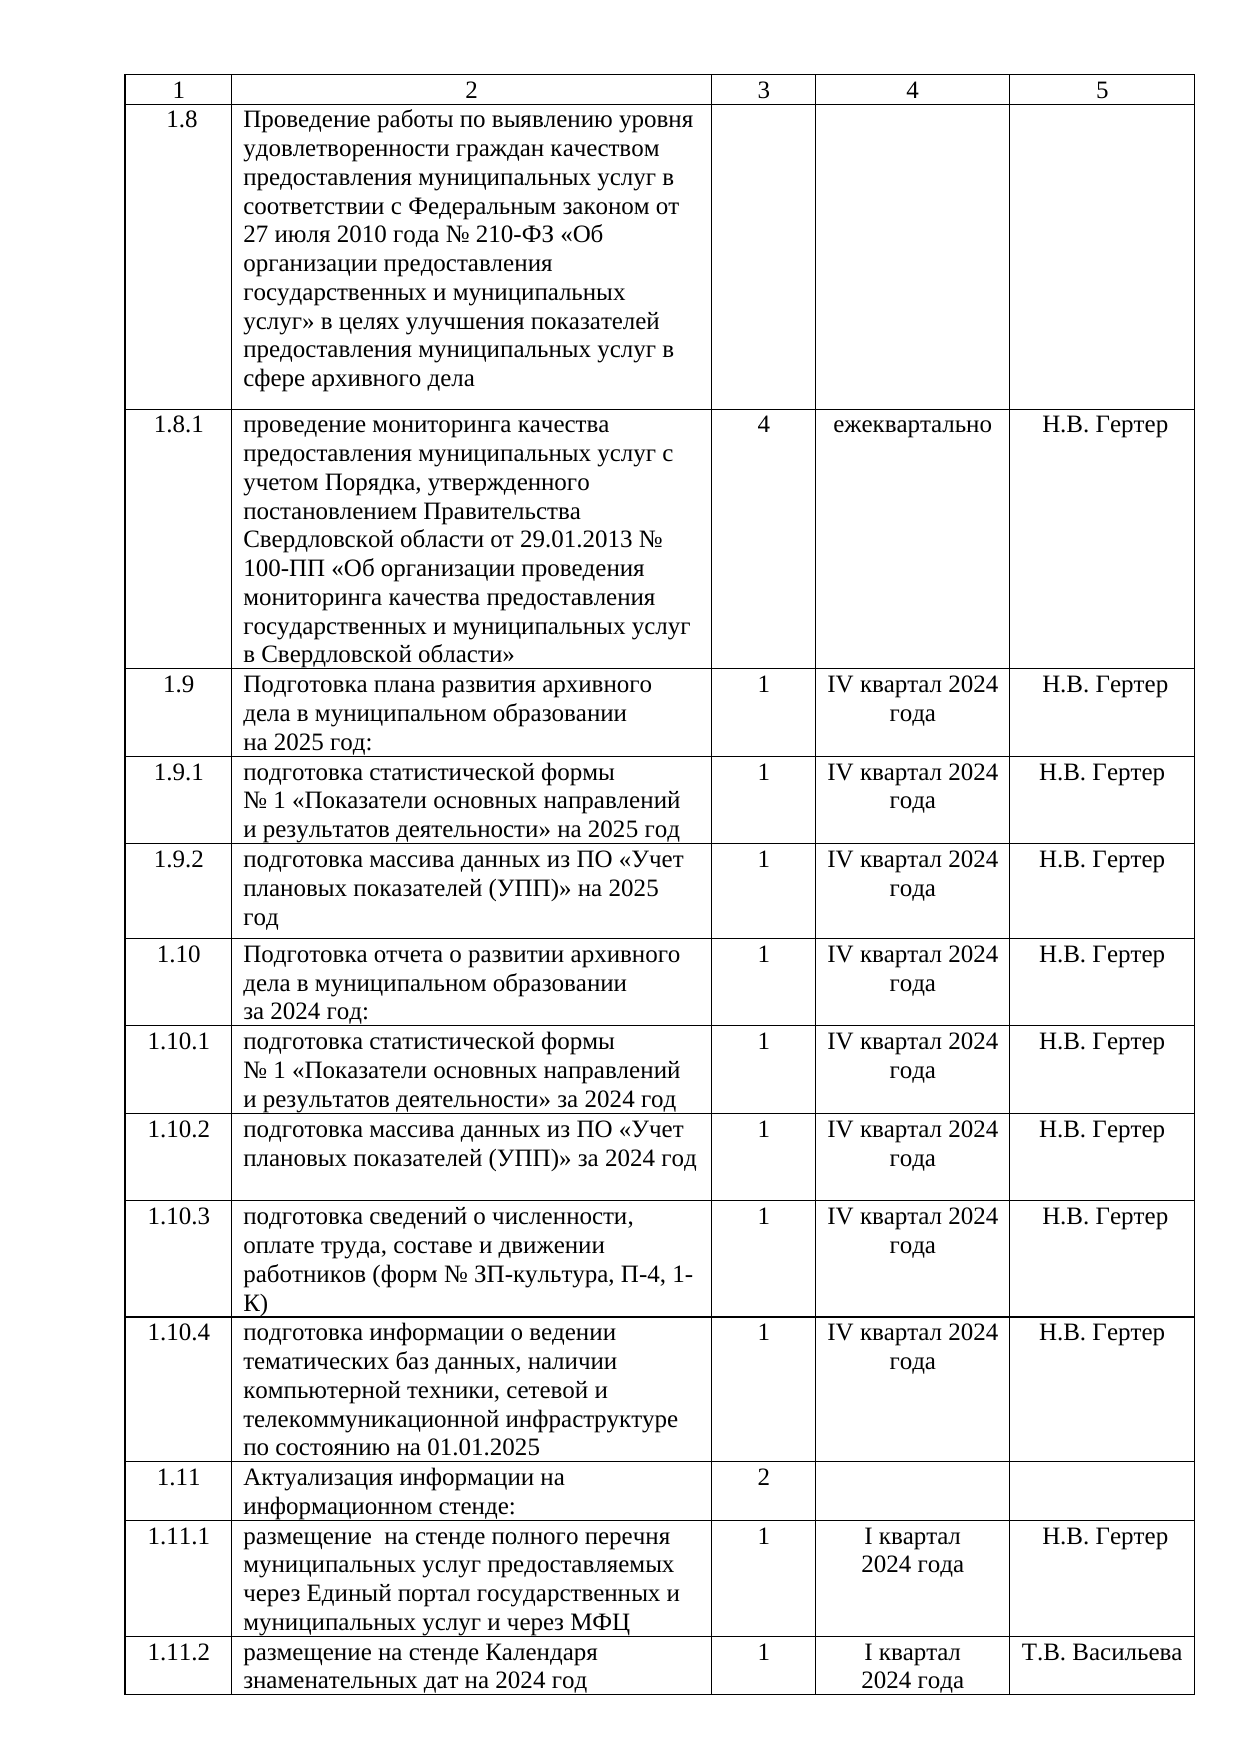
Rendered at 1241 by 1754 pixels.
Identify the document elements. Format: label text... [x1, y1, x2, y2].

table_cell [816, 1462, 1009, 1520]
table_cell Подготовка отчета о развитии архивного дела в муниципальном образовании за 2024 год: [232, 939, 711, 1025]
table_cell IV квартал 2024 года [816, 1026, 1009, 1113]
table_cell IV квартал 2024 года [816, 1201, 1009, 1316]
table_cell 1 [712, 757, 815, 843]
table_cell подготовка информации о ведении тематических баз данных, наличии компьютерной техники, сетевой и телекоммуникационной инфраструктуре по состоянию на 01.01.2025 [232, 1318, 711, 1461]
table_cell размещение на стенде полного перечня муниципальных услуг предоставляемых через Единый портал государственных и муниципальных услуг и через МФЦ [232, 1521, 711, 1636]
table_cell Н.В. Гертер [1010, 410, 1194, 668]
table_cell подготовка массива данных из ПО «Учет плановых показателей (УПП)» на 2025 год [232, 844, 711, 938]
table_cell Н.В. Гертер [1010, 1521, 1194, 1636]
table_cell 1.9 [126, 669, 231, 756]
table_cell IV квартал 2024 года [816, 1318, 1009, 1461]
table_cell 1.10.1 [126, 1026, 231, 1113]
table_cell Т.В. Васильева [1010, 1637, 1194, 1694]
table_cell IV квартал 2024 года [816, 669, 1009, 756]
table_cell 1.8.1 [126, 410, 231, 668]
table_cell 1 [712, 1318, 815, 1461]
table_header 1 [126, 75, 231, 103]
table_cell 1.11.2 [126, 1637, 231, 1694]
table_cell [816, 105, 1009, 408]
table_cell IV квартал 2024 года [816, 939, 1009, 1025]
table_cell Н.В. Гертер [1010, 844, 1194, 938]
table_cell 1 [712, 1637, 815, 1694]
table_cell Н.В. Гертер [1010, 1318, 1194, 1461]
table_cell 1 [712, 1521, 815, 1636]
table_cell размещение на стенде Календаря знаменательных дат на 2024 год [232, 1637, 711, 1694]
table_cell Подготовка плана развития архивного дела в муниципальном образовании на 2025 год: [232, 669, 711, 756]
table_cell 1.10.2 [126, 1114, 231, 1200]
table_cell 1 [712, 1201, 815, 1316]
table_cell 1 [712, 844, 815, 938]
table_cell Н.В. Гертер [1010, 1026, 1194, 1113]
table_header 3 [712, 75, 815, 103]
table_cell подготовка массива данных из ПО «Учет плановых показателей (УПП)» за 2024 год [232, 1114, 711, 1200]
table_cell Актуализация информации на информационном стенде: [232, 1462, 711, 1520]
table_cell 1 [712, 1114, 815, 1200]
table_cell 1.8 [126, 105, 231, 408]
table_cell подготовка статистической формы № 1 «Показатели основных направлений и результатов деятельности» на 2025 год [232, 757, 711, 843]
table_cell 1 [712, 1026, 815, 1113]
table_cell [712, 105, 815, 408]
table_cell [1010, 105, 1194, 408]
table_cell IV квартал 2024 года [816, 1114, 1009, 1200]
table_cell Н.В. Гертер [1010, 1114, 1194, 1200]
table_cell проведение мониторинга качества предоставления муниципальных услуг с учетом Порядка, утвержденного постановлением Правительства Свердловской области от 29.01.2013 № 100-ПП «Об организации проведения мониторинга качества предоставления государственных и муниципальных услуг в Свердловской области» [232, 410, 711, 668]
table_cell 1.10.4 [126, 1318, 231, 1461]
table_cell 1 [712, 939, 815, 1025]
table_cell 1.11 [126, 1462, 231, 1520]
table_cell 1.11.1 [126, 1521, 231, 1636]
table_cell 1.9.2 [126, 844, 231, 938]
table_cell подготовка сведений о численности, оплате труда, составе и движении работников (форм № ЗП-культура, П-4, 1-К) [232, 1201, 711, 1316]
table_cell подготовка статистической формы № 1 «Показатели основных направлений и результатов деятельности» за 2024 год [232, 1026, 711, 1113]
table_cell 1 [712, 669, 815, 756]
table_header 2 [232, 75, 711, 103]
table_cell Проведение работы по выявлению уровня удовлетворенности граждан качеством предоставления муниципальных услуг в соответствии с Федеральным законом от 27 июля 2010 года № 210-ФЗ «Об организации предоставления государственных и муниципальных услуг» в целях улучшения показателей предоставления муниципальных услуг в сфере архивного дела [232, 105, 711, 408]
table_cell I квартал 2024 года [816, 1637, 1009, 1694]
table_cell [1010, 1462, 1194, 1520]
table_cell IV квартал 2024 года [816, 757, 1009, 843]
table_header 5 [1010, 75, 1194, 103]
table_cell 4 [712, 410, 815, 668]
table_cell Н.В. Гертер [1010, 1201, 1194, 1316]
table_cell 1.10.3 [126, 1201, 231, 1316]
table_cell I квартал 2024 года [816, 1521, 1009, 1636]
table_cell ежеквартально [816, 410, 1009, 668]
table_cell 1.9.1 [126, 757, 231, 843]
table_cell 1.10 [126, 939, 231, 1025]
table_cell Н.В. Гертер [1010, 669, 1194, 756]
table_cell 2 [712, 1462, 815, 1520]
table_cell Н.В. Гертер [1010, 757, 1194, 843]
table_cell IV квартал 2024 года [816, 844, 1009, 938]
table_header 4 [816, 75, 1009, 103]
table_cell Н.В. Гертер [1010, 939, 1194, 1025]
